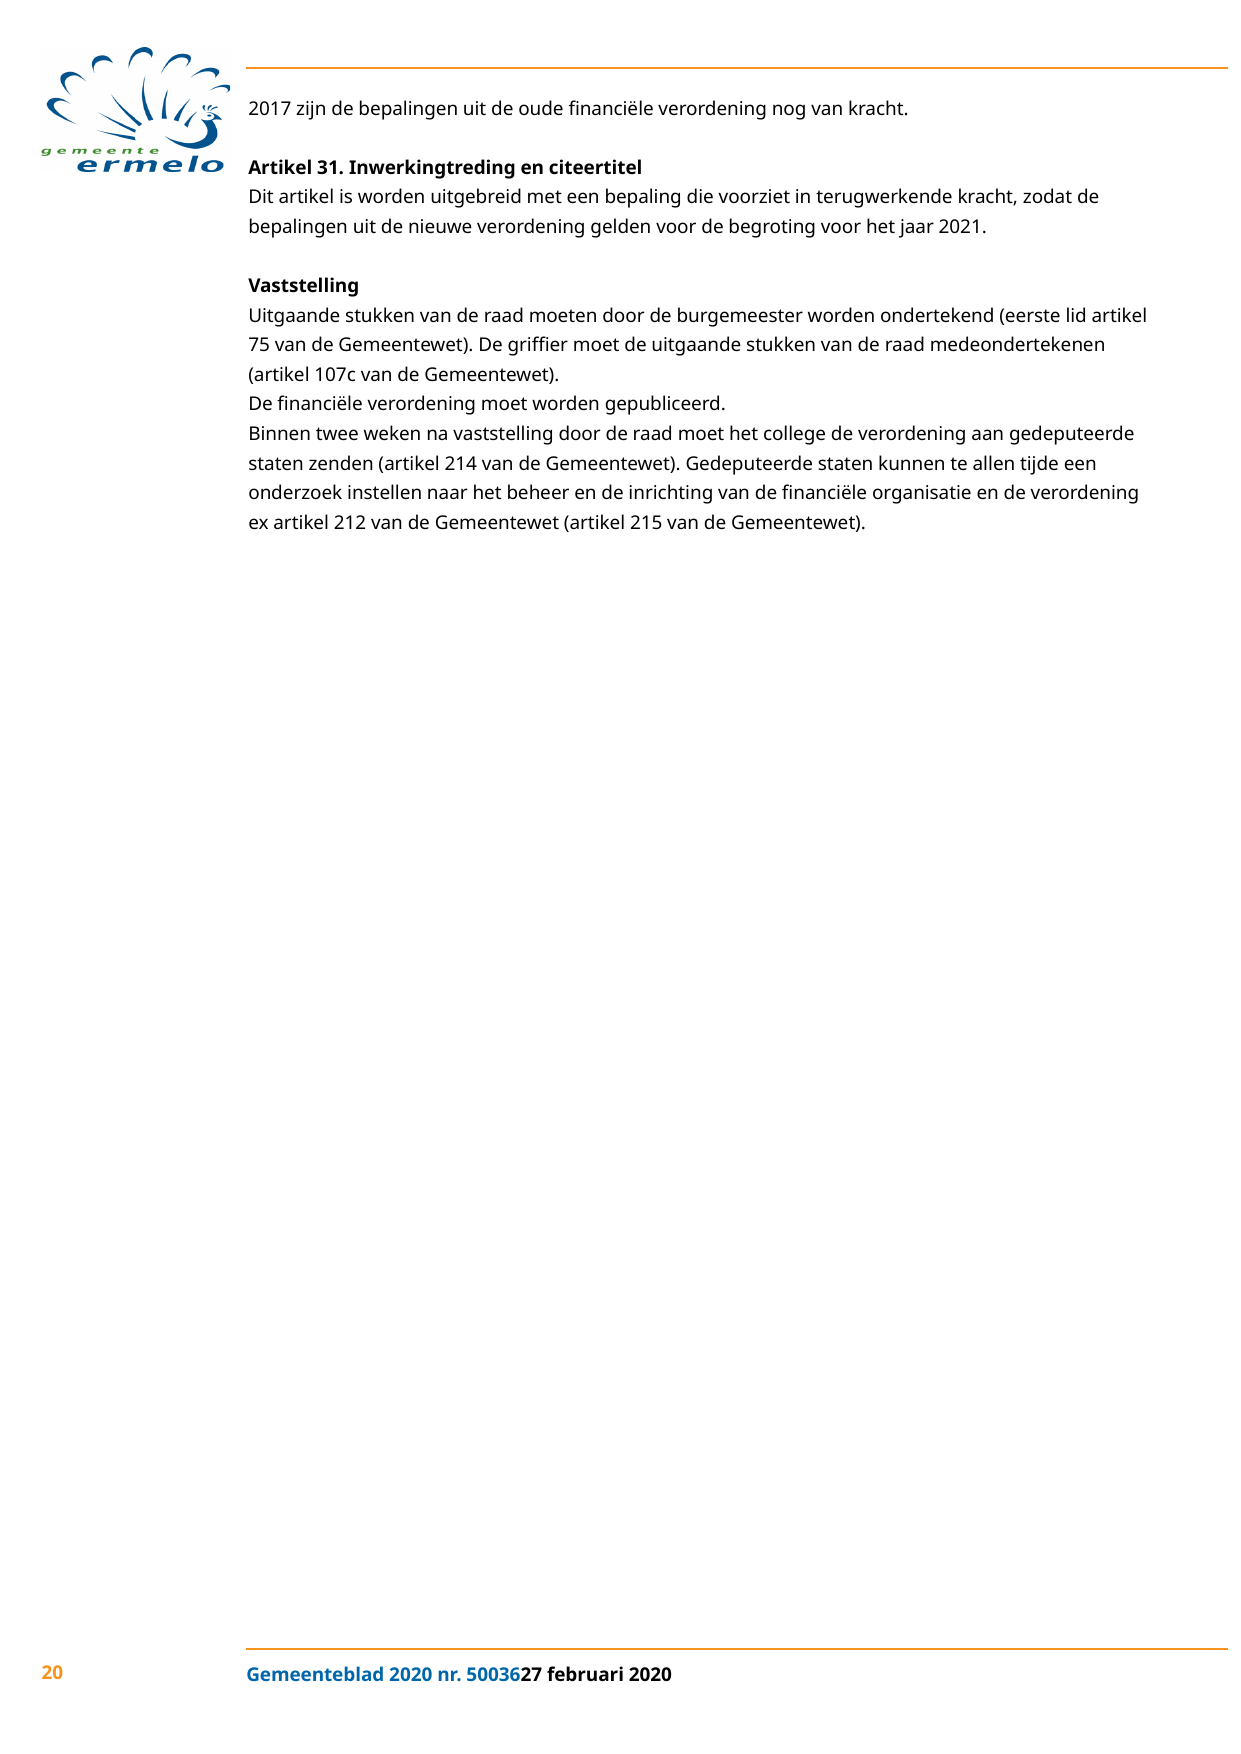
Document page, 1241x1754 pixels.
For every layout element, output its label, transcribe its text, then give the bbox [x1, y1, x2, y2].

text Uitgaande stukken van de raad moeten door de burgemeester worden ondertekend (eerste lid artikel 75 van de Gemeentewet). De griffier moet de uitgaande stukken van de raad medeondertekenen (artikel 107c van de Gemeentewet). [248, 302, 1152, 387]
text Vaststelling [248, 272, 1152, 298]
picture [41, 47, 231, 172]
text Artikel 31. Inwerkingtreding en citeertitel [248, 154, 1152, 180]
text De financiële verordening moet worden gepubliceerd. [248, 391, 1152, 416]
text 2017 zijn de bepalingen uit de oude financiële verordening nog van kracht. [248, 95, 1152, 121]
text Binnen twee weken na vaststelling door de raad moet het college de verordening aan gedeputeerde staten zenden (artikel 214 van de Gemeentewet). Gedeputeerde staten kunnen te allen tijde een onderzoek instellen naar het beheer en de inrichting van de financiële organisatie en de verordening ex artikel 212 van de Gemeentewet (artikel 215 van de Gemeentewet). [248, 420, 1152, 535]
text Dit artikel is worden uitgebreid met een bepaling die voorziet in terugwerkende kracht, zodat de bepalingen uit de nieuwe verordening gelden voor de begroting voor het jaar 2021. [248, 183, 1152, 239]
